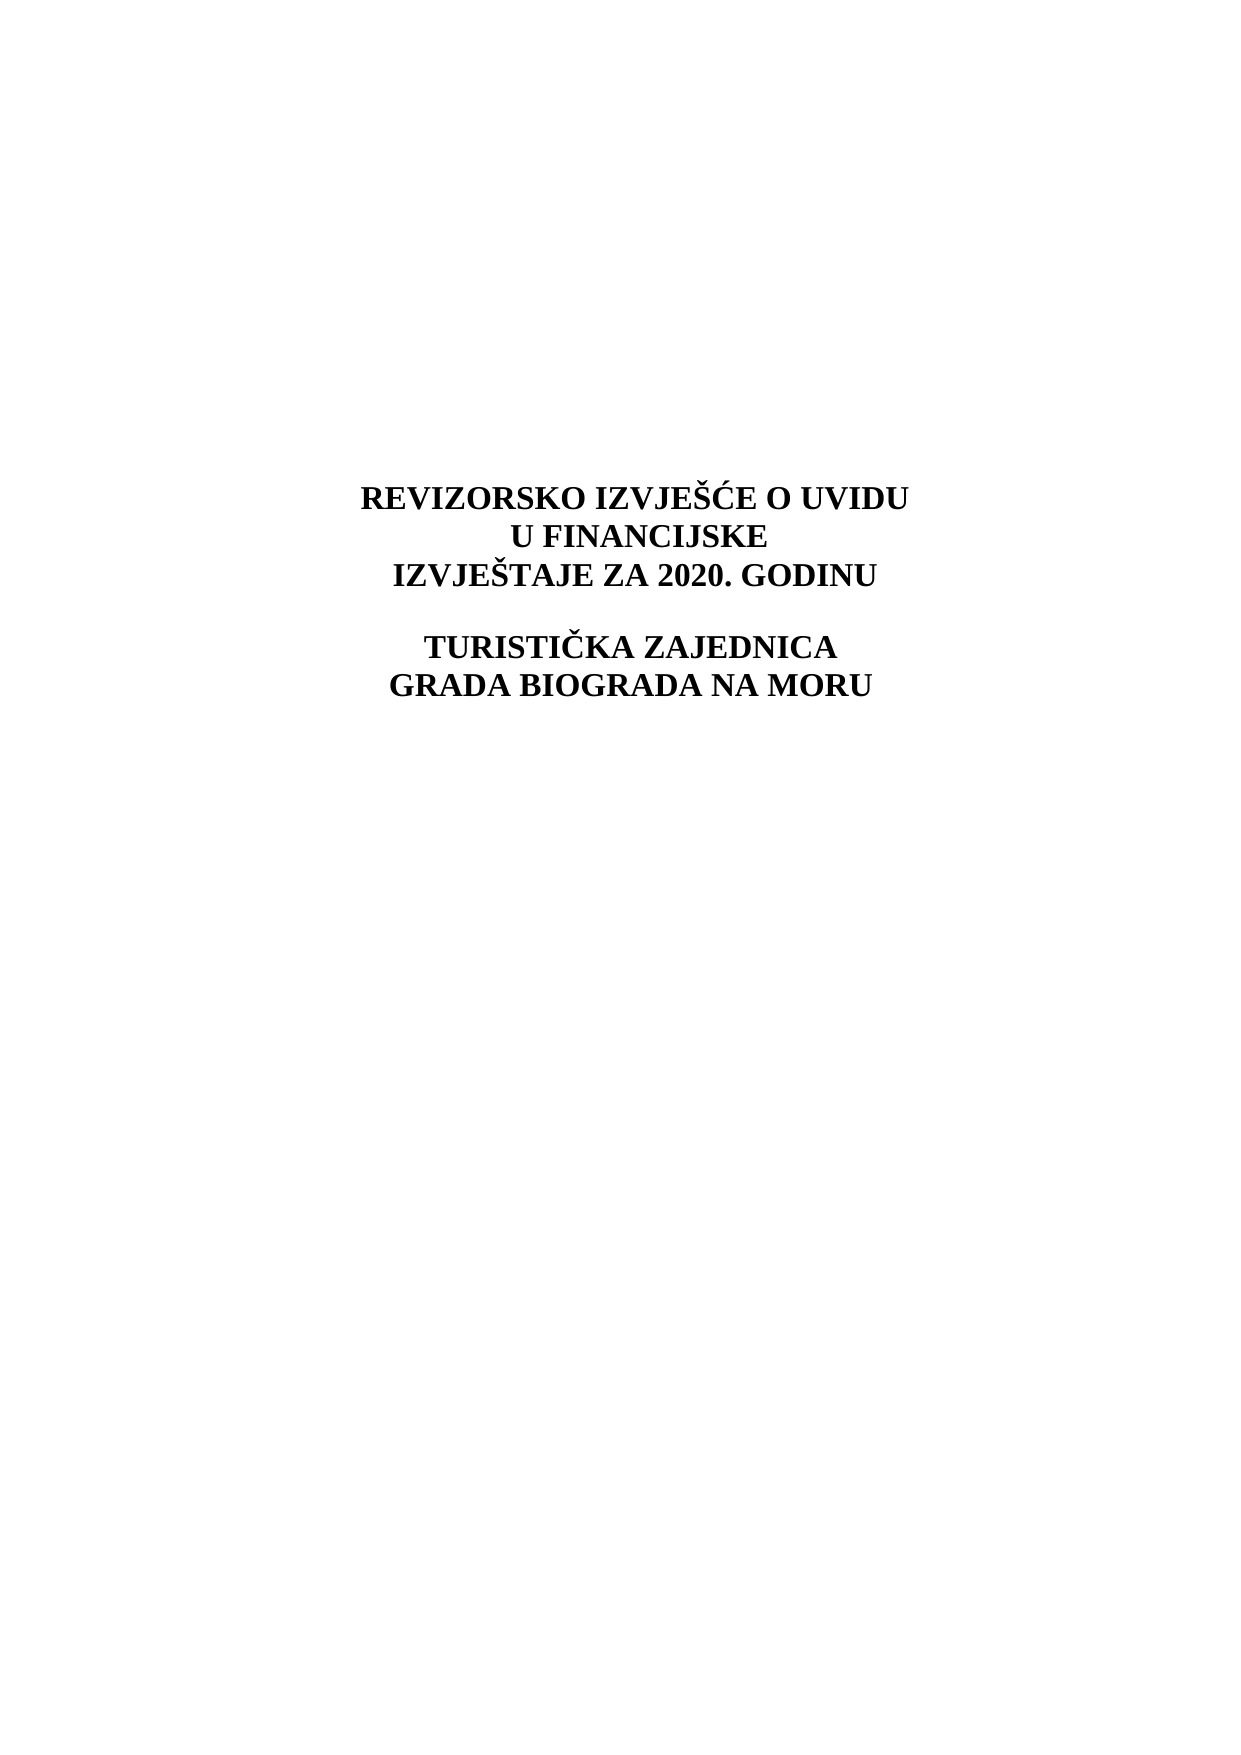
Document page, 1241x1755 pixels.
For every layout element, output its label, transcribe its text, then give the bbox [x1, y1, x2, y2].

text U FINANCIJSKE [177, 517, 1093, 555]
text IZVJEŠTAJE ZA 2020. GODINU [177, 555, 1093, 593]
text REVIZORSKO IZVJEŠĆE O UVIDU [177, 478, 1093, 517]
subtitle TURISTIČKA ZAJEDNICA [177, 627, 1093, 665]
subtitle GRADA BIOGRADA NA MORU [177, 665, 1093, 703]
